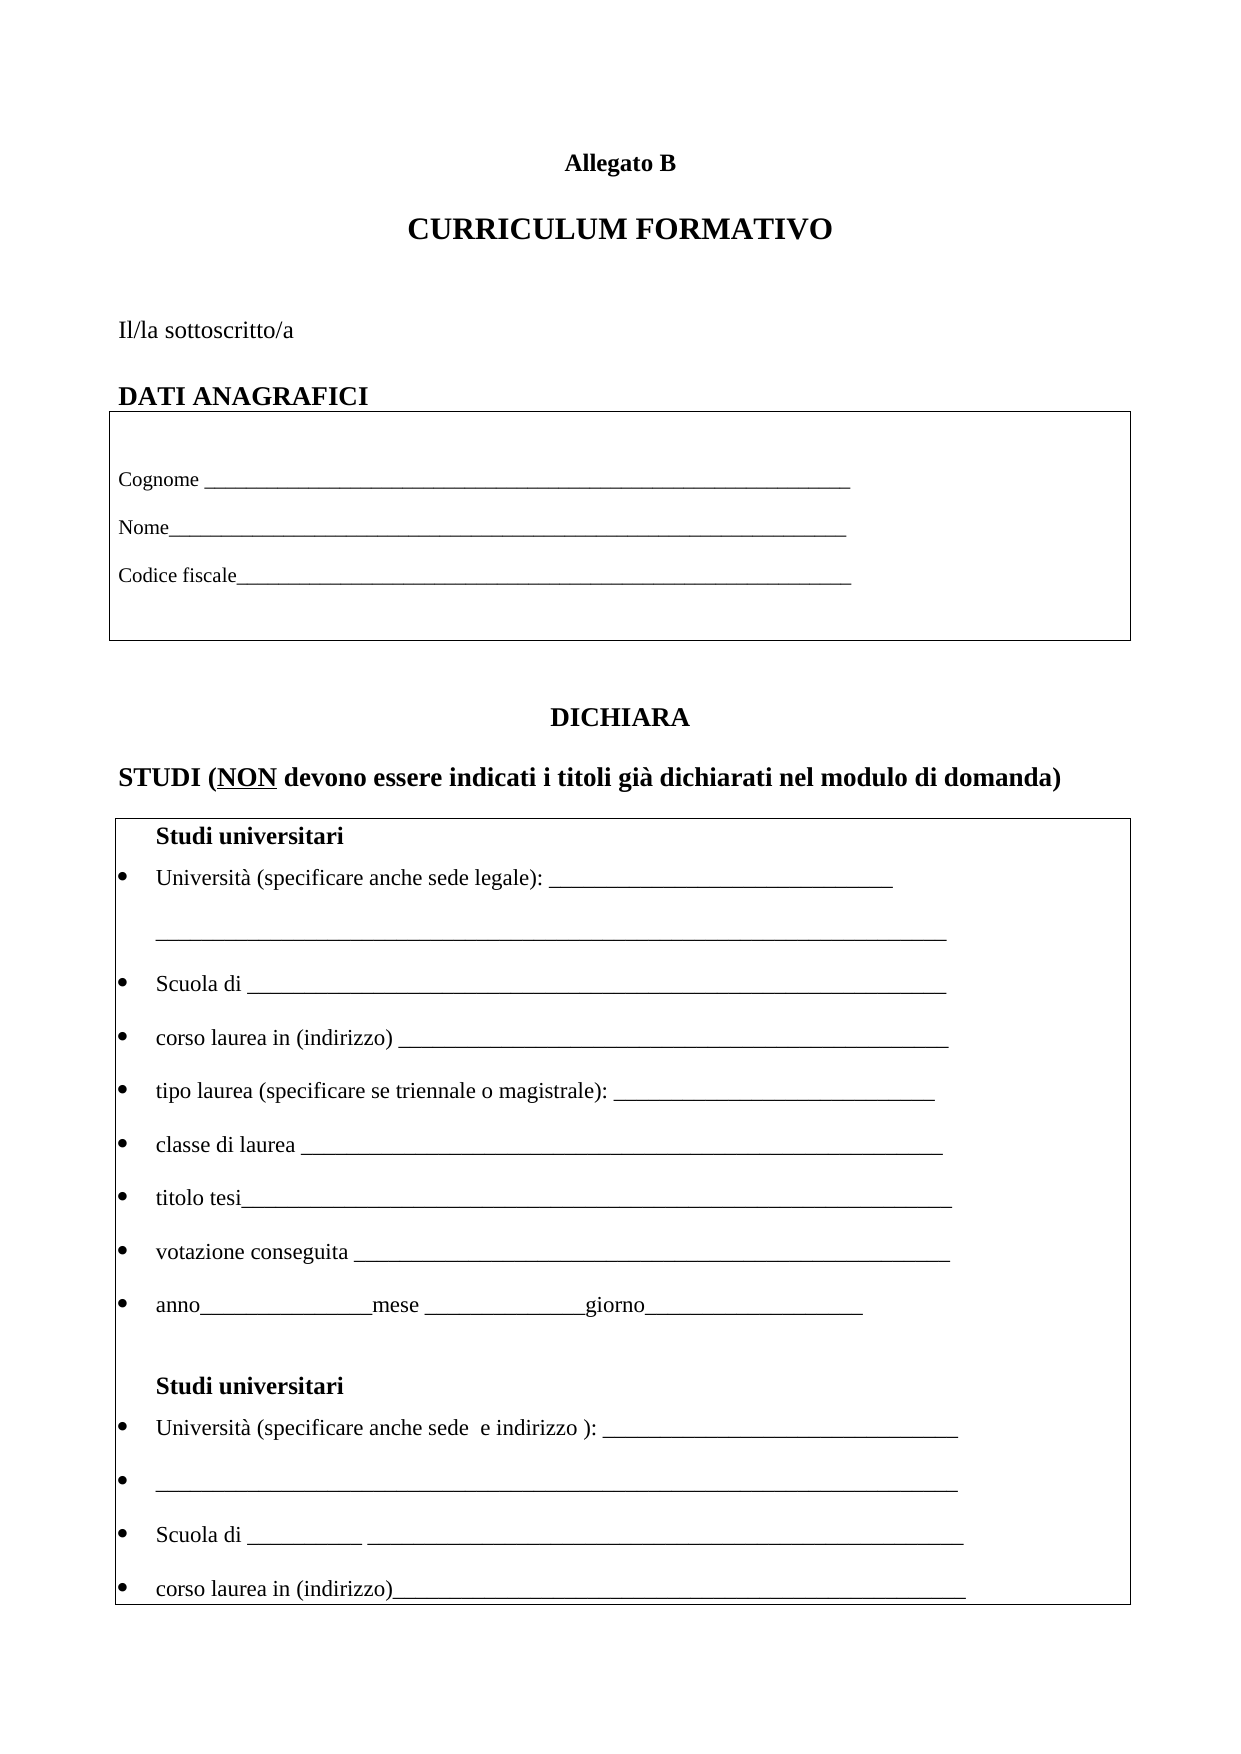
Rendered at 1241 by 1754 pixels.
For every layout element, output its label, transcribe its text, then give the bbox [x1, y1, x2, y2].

list Scuola di __________ ____________________________________________________ [116, 1518, 1130, 1548]
text CURRICULUM FORMATIVO [118, 210, 1122, 246]
text Allegato B [118, 148, 1122, 176]
list Studi universitari [116, 819, 1130, 850]
text DICHIARA [118, 701, 1122, 732]
list corso laurea in (indirizzo)__________________________________________________ [116, 1572, 1130, 1604]
text DATI ANAGRAFICI [118, 380, 1122, 411]
list Scuola di _____________________________________________________________ [116, 967, 1130, 997]
text Cognome ______________________________________________________________ [110, 464, 1130, 491]
text STUDI (NON devono essere indicati i titoli già dichiarati nel modulo di domanda) [118, 761, 1122, 792]
text Nome_________________________________________________________________ [110, 512, 1130, 539]
text Il/la sottoscritto/a [118, 315, 1122, 344]
list Studi universitari [116, 1368, 1130, 1400]
list corso laurea in (indirizzo) ________________________________________________ [116, 1021, 1130, 1051]
list ______________________________________________________________________ [116, 1464, 1130, 1494]
list titolo tesi______________________________________________________________ [116, 1181, 1130, 1211]
text Codice fiscale___________________________________________________________ [110, 560, 1130, 587]
list tipo laurea (specificare se triennale o magistrale): ____________________________ [116, 1074, 1130, 1104]
list Università (specificare anche sede e indirizzo ): _______________________________ [116, 1411, 1130, 1441]
list Università (specificare anche sede legale): ______________________________ _____________________________________________________________________ [116, 861, 1130, 944]
list votazione conseguita ____________________________________________________ [116, 1235, 1130, 1265]
list classe di laurea ________________________________________________________ [116, 1128, 1130, 1158]
list anno_______________mese ______________giorno___________________ [116, 1288, 1130, 1318]
